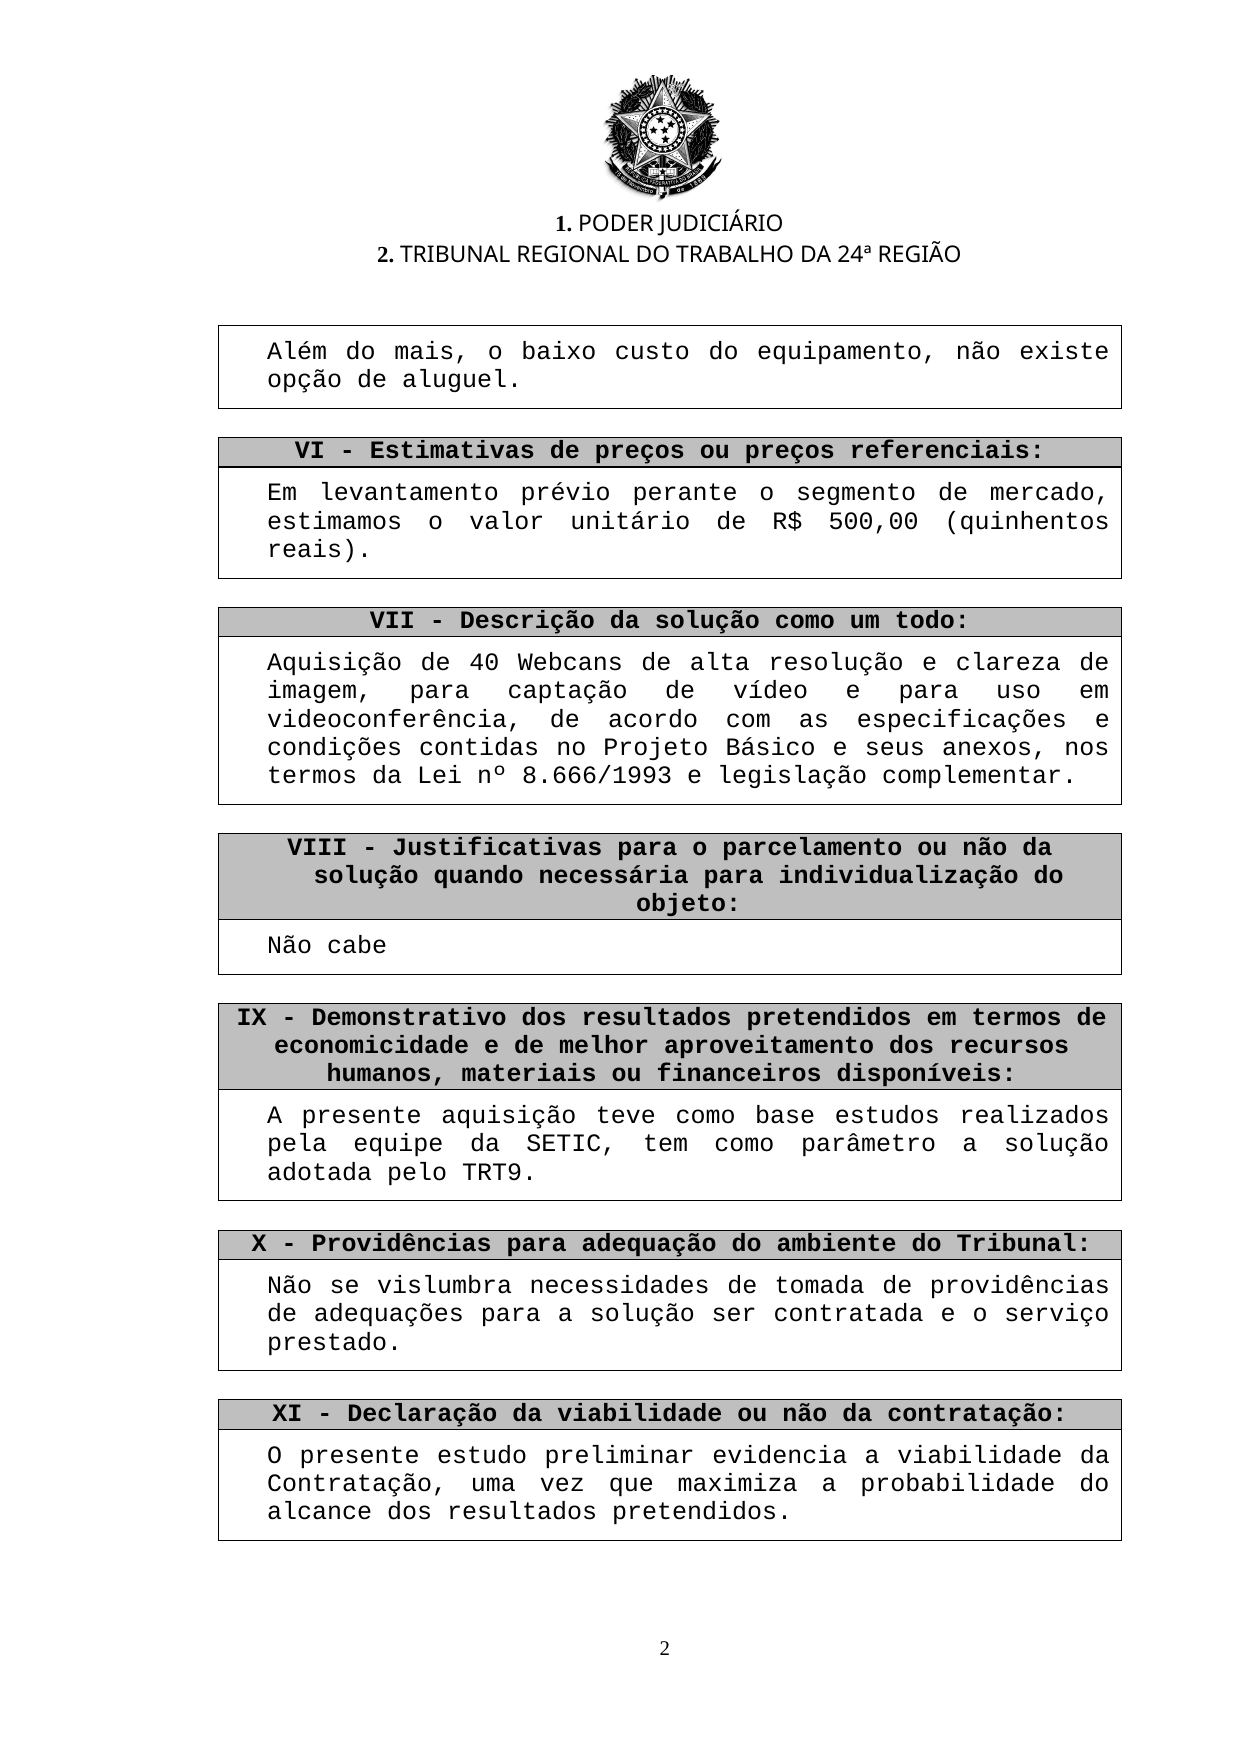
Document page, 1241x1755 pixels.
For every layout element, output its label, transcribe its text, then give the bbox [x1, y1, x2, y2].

table_header Providências para adequação do ambiente do Tribunal: [219, 1231, 1121, 1259]
table_cell A presente aquisição teve como base estudos realizados pela equipe da SETIC, tem como parâmetro a solução adotada pelo TRT9. [219, 1090, 1121, 1200]
table_cell Além do mais, o baixo custo do equipamento, não existe opção de aluguel. [219, 326, 1121, 408]
table_cell Aquisição de 40 Webcans de alta resolução e clareza de imagem, para captação de vídeo e para uso em videoconferência, de acordo com as especificações e condições contidas no Projeto Básico e seus anexos, nos termos da Lei nº 8.666/1993 e legislação complementar. [219, 637, 1121, 804]
table_header Estimativas de preços ou preços referenciais: [219, 438, 1121, 466]
table_header Justificativas para o parcelamento ou não da solução quando necessária para individualização do objeto: [219, 834, 1121, 919]
table_cell O presente estudo preliminar evidencia a viabilidade da Contratação, uma vez que maximiza a probabilidade do alcance dos resultados pretendidos. [219, 1430, 1121, 1540]
table_cell Não cabe [219, 920, 1121, 974]
table_header Descrição da solução como um todo: [219, 608, 1121, 636]
table_header Demonstrativo dos resultados pretendidos em termos de economicidade e de melhor aproveitamento dos recursos humanos, materiais ou financeiros disponíveis: [219, 1004, 1121, 1089]
table_header Declaração da viabilidade ou não da contratação: [219, 1400, 1121, 1429]
table_cell Em levantamento prévio perante o segmento de mercado, estimamos o valor unitário de R$ 500,00 (quinhentos reais). [219, 468, 1121, 577]
table_cell Não se vislumbra necessidades de tomada de providências de adequações para a solução ser contratada e o serviço prestado. [219, 1260, 1121, 1370]
